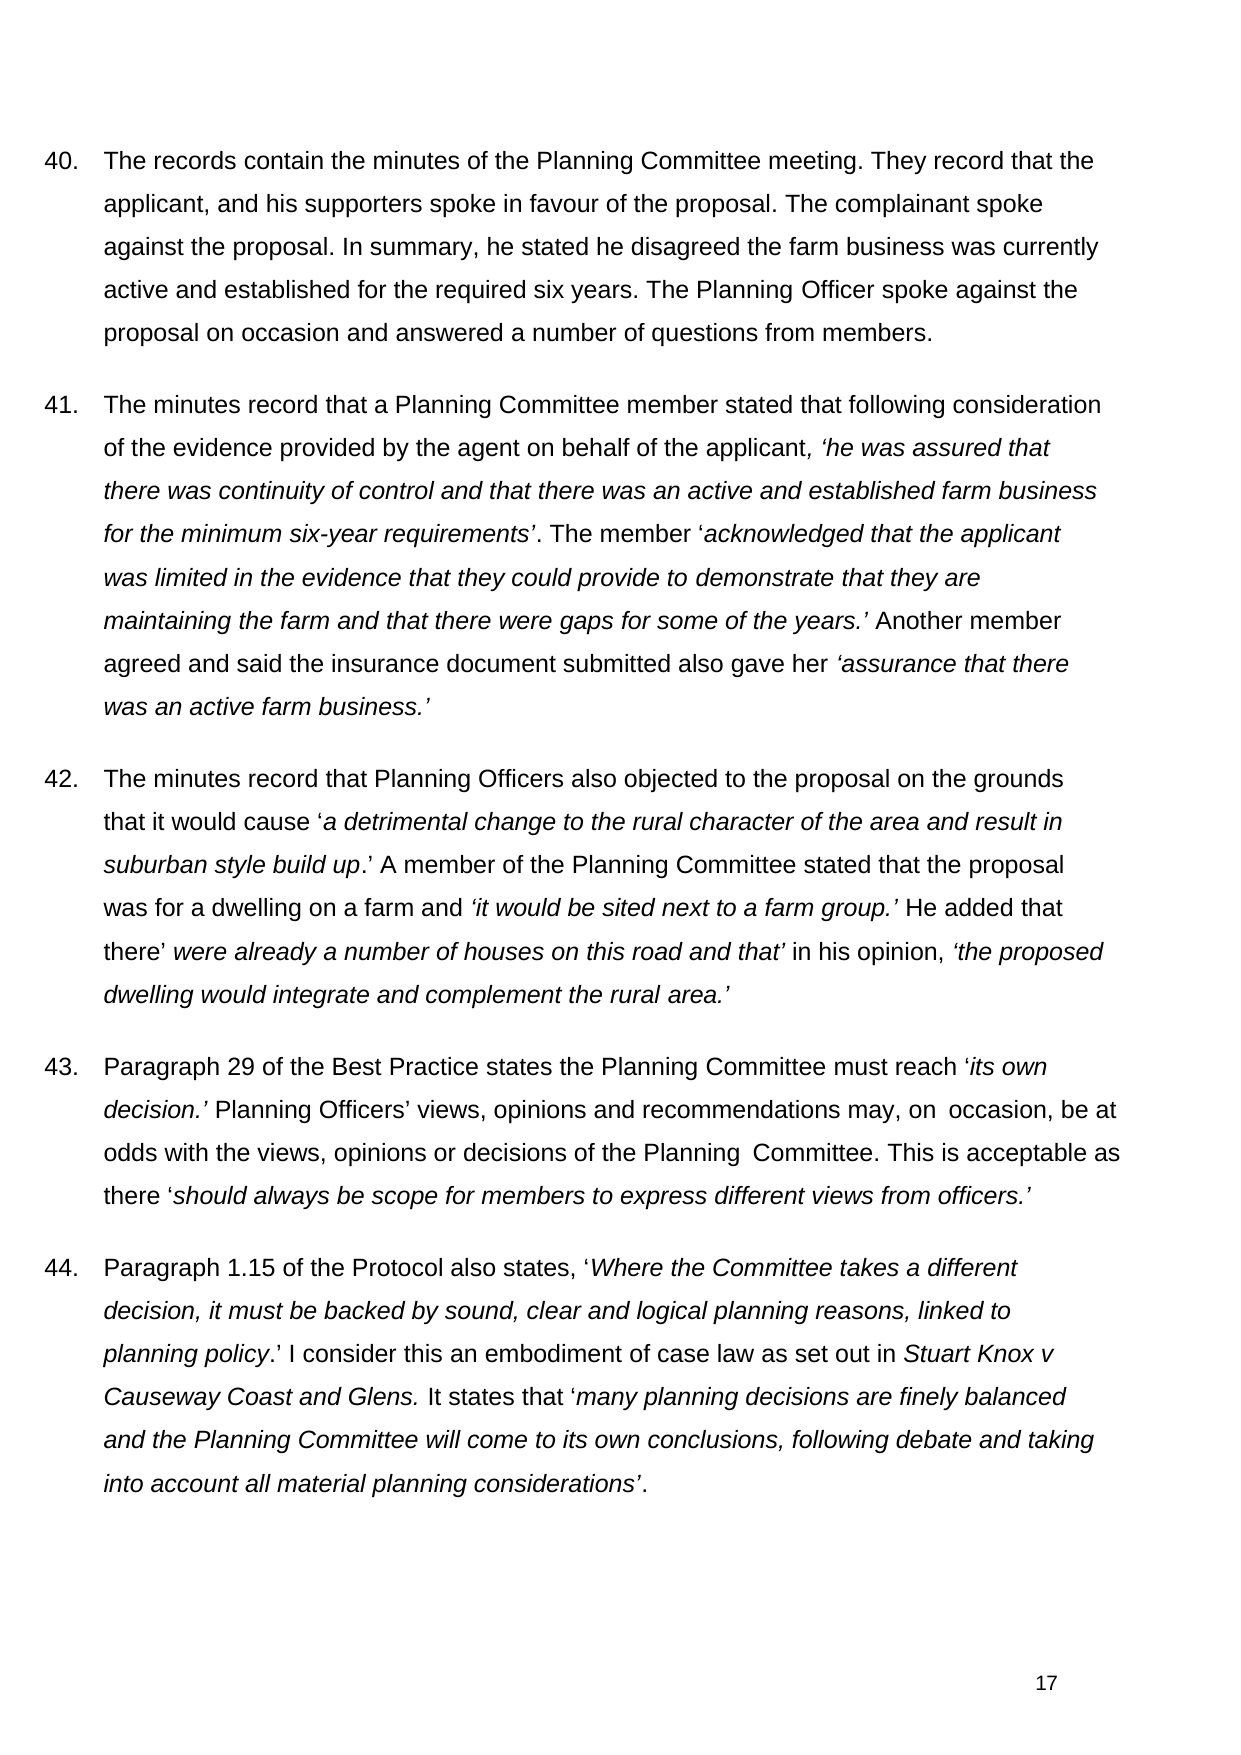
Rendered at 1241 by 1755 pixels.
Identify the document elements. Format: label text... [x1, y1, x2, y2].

list Paragraph 29 of the Best Practice states the Planning Committee must reach ‘its own decision.’ Planning Officers’ views, opinions and recommendations may, on occasion, be at odds with the views, opinions or decisions of the Planning Committee. This is acceptable as there ‘should always be scope for members to express different views from officers.’ [44, 1052, 1122, 1210]
list The minutes record that a Planning Committee member stated that following consideration of the evidence provided by the agent on behalf of the applicant, ‘he was assured that there was continuity of control and that there was an active and established farm business for the minimum six-year requirements’. The member ‘acknowledged that the applicant was limited in the evidence that they could provide to demonstrate that they are maintaining the farm and that there were gaps for some of the years.’ Another member agreed and said the insurance document submitted also gave her ‘assurance that there was an active farm business.’ [44, 390, 1111, 721]
list The minutes record that Planning Officers also objected to the proposal on the grounds that it would cause ‘a detrimental change to the rural character of the area and result in suburban style build up.’ A member of the Planning Committee stated that the proposal was for a dwelling on a farm and ‘it would be sited next to a farm group.’ He added that there’ were already a number of houses on this road and that’ in his opinion, ‘the proposed dwelling would integrate and complement the rural area.’ [44, 764, 1106, 1008]
list The records contain the minutes of the Planning Committee meeting. They record that the applicant, and his supporters spoke in favour of the proposal. The complainant spoke against the proposal. In summary, he stated he disagreed the farm business was currently active and established for the required six years. The Planning Officer spoke against the proposal on occasion and answered a number of questions from members. [44, 146, 1106, 347]
list Paragraph 1.15 of the Protocol also states, ‘Where the Committee takes a different decision, it must be backed by sound, clear and logical planning reasons, linked to planning policy.’ I consider this an embodiment of case law as set out in Stuart Knox v Causeway Coast and Glens. It states that ‘many planning decisions are finely balanced and the Planning Committee will come to its own conclusions, following debate and taking into account all material planning considerations’. [44, 1253, 1107, 1497]
